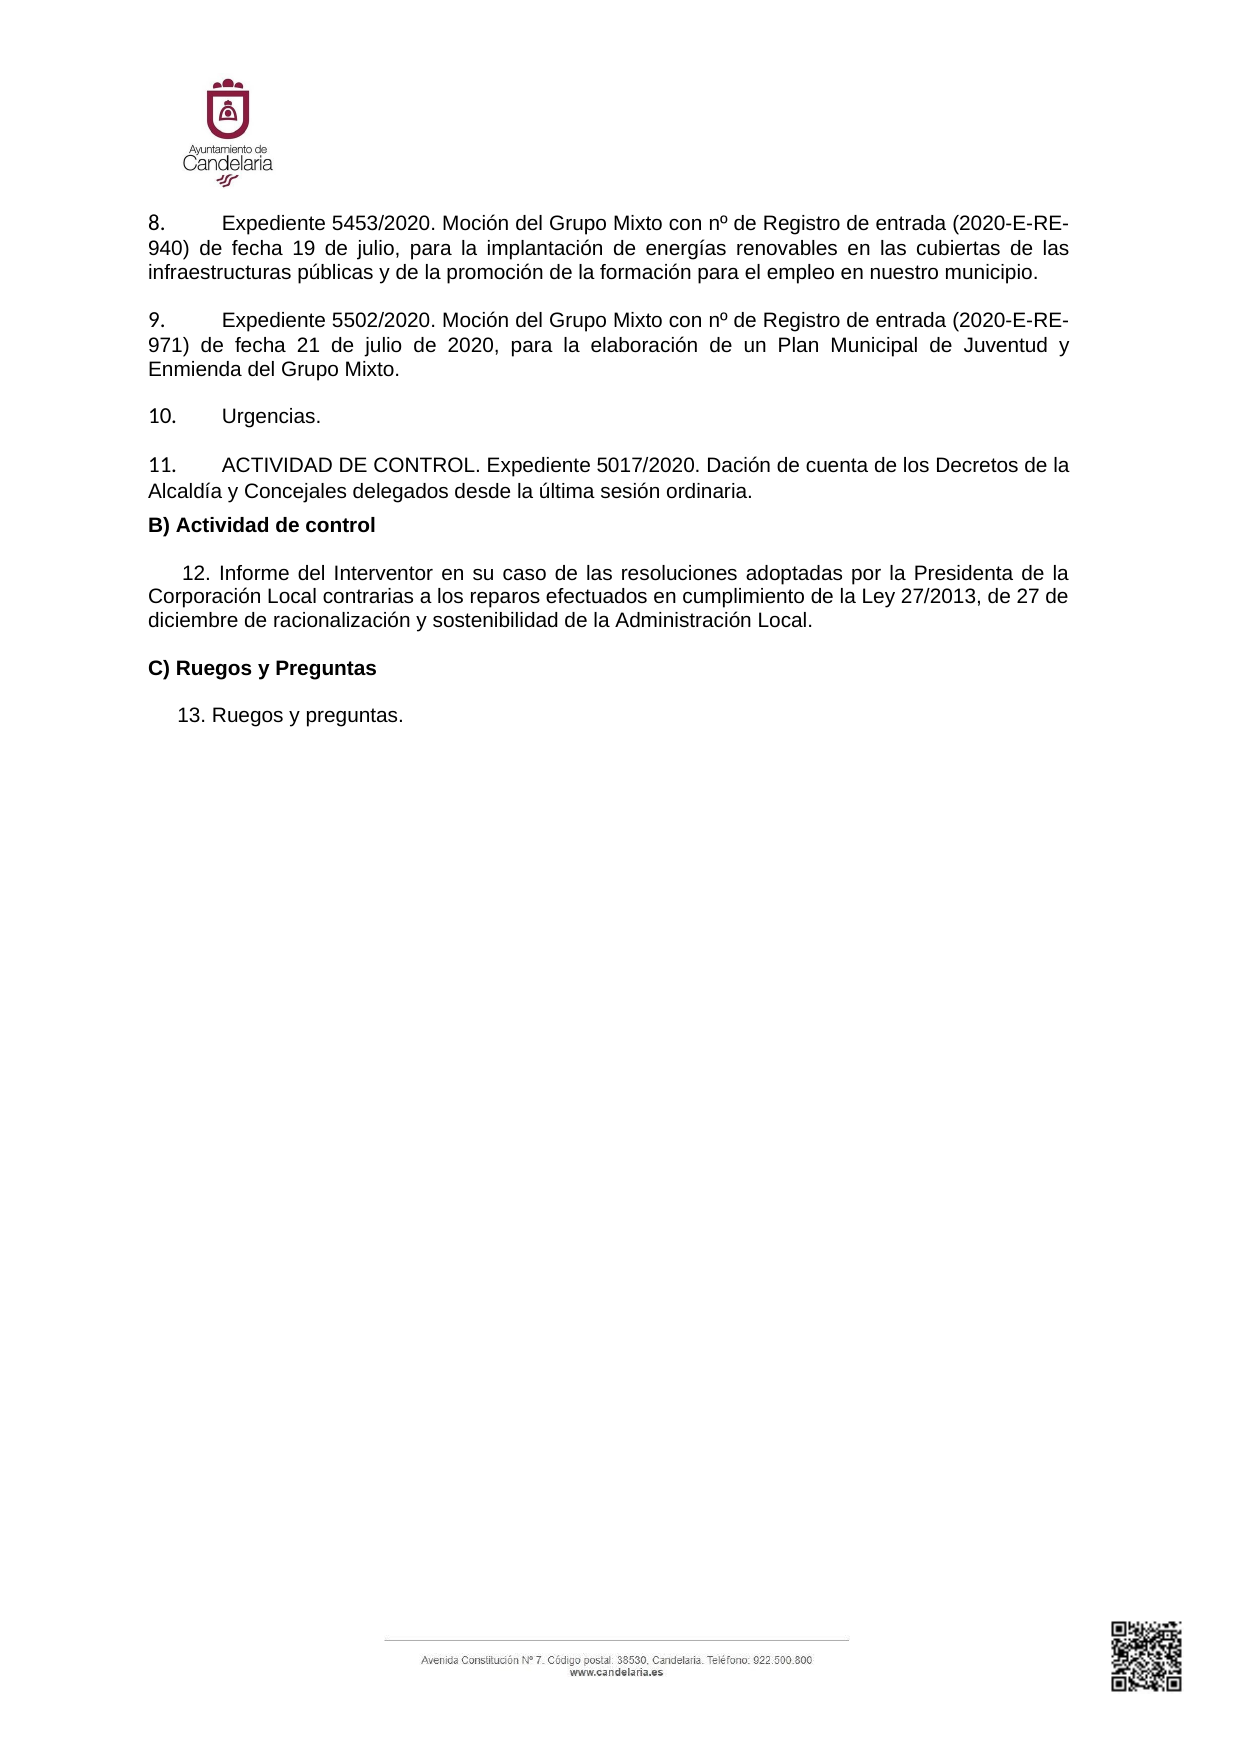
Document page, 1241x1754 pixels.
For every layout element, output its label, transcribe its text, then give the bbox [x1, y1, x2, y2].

text C) Ruegos y Preguntas [148, 656, 1071, 679]
text B) Actividad de control [148, 513, 1071, 537]
list Urgencias. [148, 402, 1071, 430]
text 12. Informe del Interventor en su caso de las resoluciones adoptadas por la Presidenta de la Corporación Local contrarias a los reparos efectuados en cumplimiento de la Ley 27/2013, de 27 de diciembre de racionalización y sostenibilidad de la Administración Local. [148, 560, 1071, 632]
text 13. Ruegos y preguntas. [148, 703, 1071, 727]
list Expediente 5502/2020. Moción del Grupo Mixto con nº de Registro de entrada (2020-E-RE-971) de fecha 21 de julio de 2020, para la elaboración de un Plan Municipal de Juventud y Enmienda del Grupo Mixto. [148, 305, 1071, 381]
list ACTIVIDAD DE CONTROL. Expediente 5017/2020. Dación de cuenta de los Decretos de la Alcaldía y Concejales delegados desde la última sesión ordinaria. [148, 451, 1071, 502]
list Expediente 5453/2020. Moción del Grupo Mixto con nº de Registro de entrada (2020-E-RE-940) de fecha 19 de julio, para la implantación de energías renovables en las cubiertas de las infraestructuras públicas y de la promoción de la formación para el empleo en nuestro municipio. [148, 208, 1071, 284]
